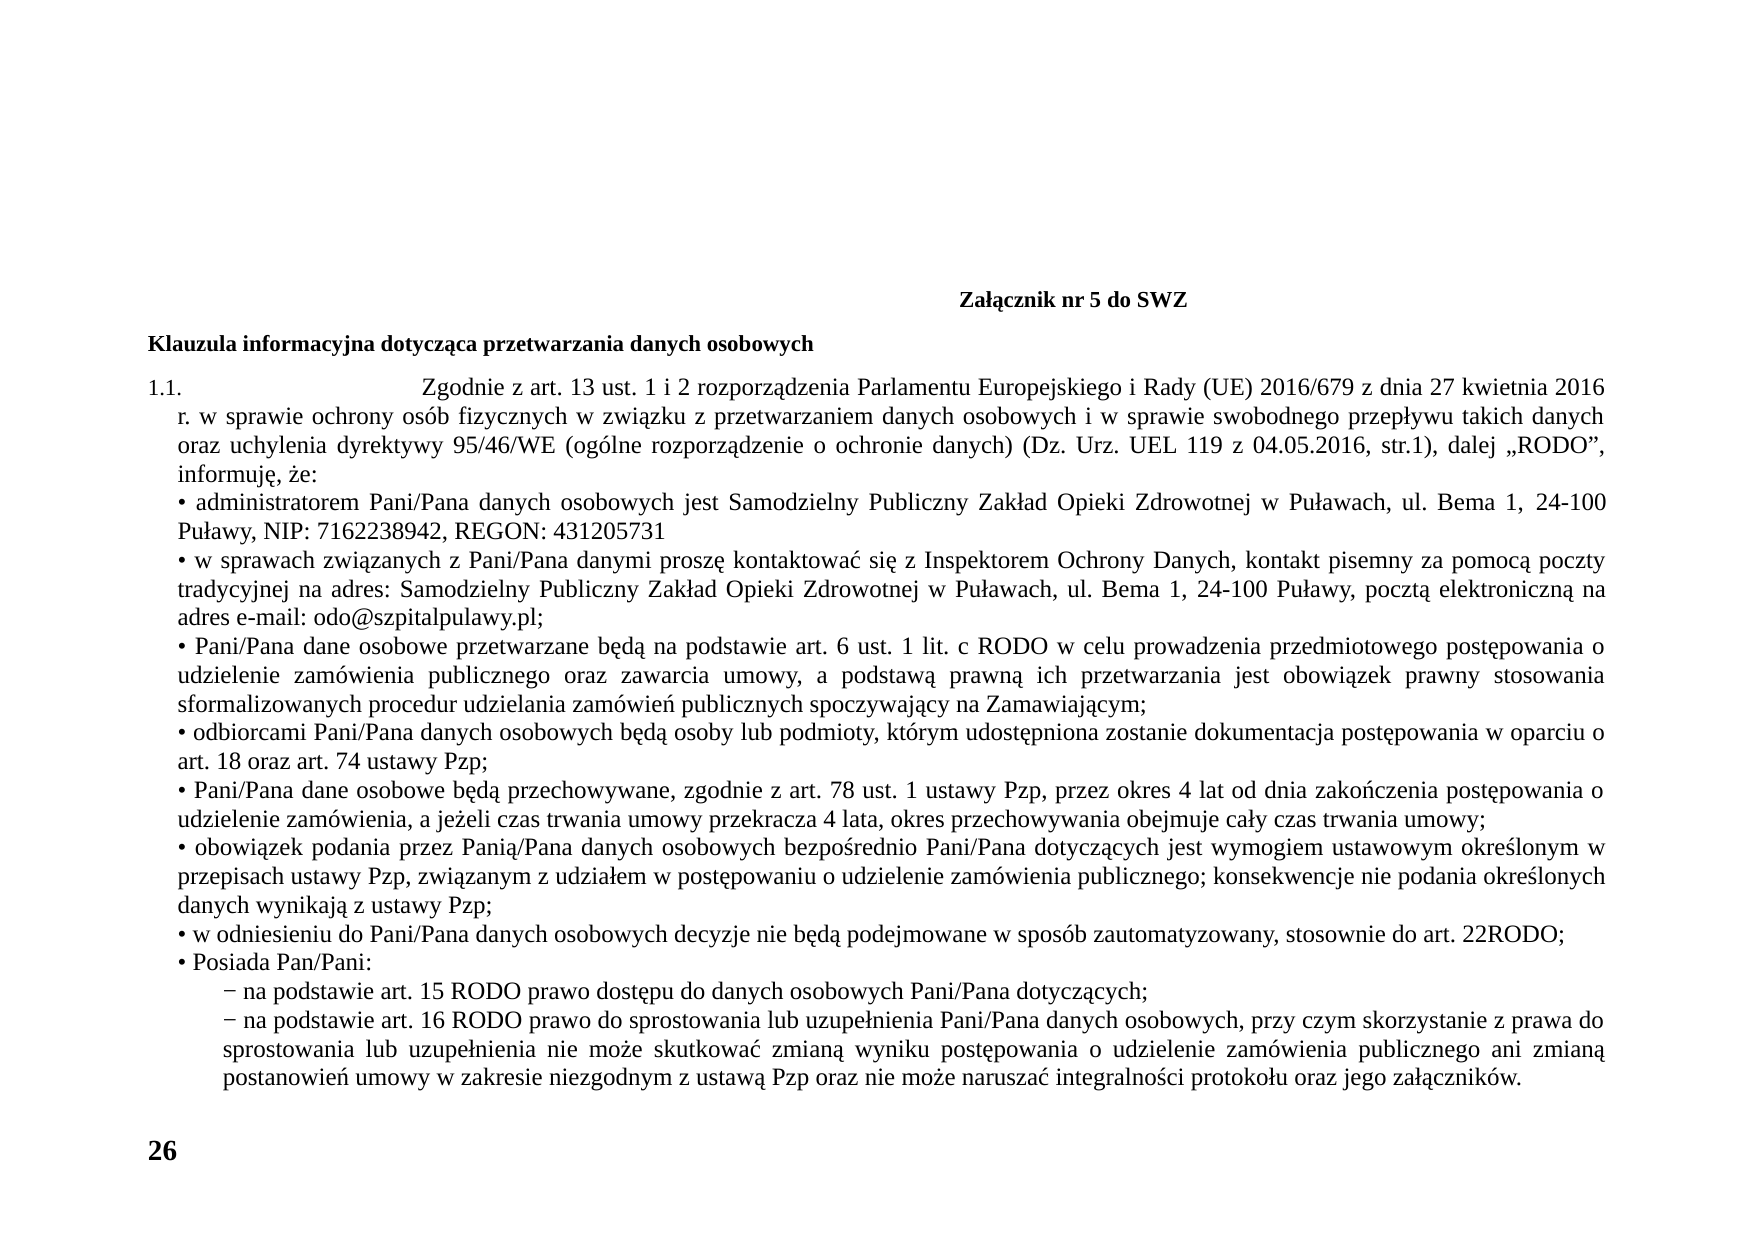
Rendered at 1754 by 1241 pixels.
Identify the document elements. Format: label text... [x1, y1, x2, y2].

list Zgodnie z art. 13 ust. 1 i 2 rozporządzenia Parlamentu Europejskiego i Rady (UE) 2016/679 z dnia 27 kwietnia 2016 r. w sprawie ochrony osób fizycznych w związku z przetwarzaniem danych osobowych i w sprawie swobodnego przepływu takich danych oraz uchylenia dyrektywy 95/46/WE (ogólne rozporządzenie o ochronie danych) (Dz. Urz. UEL 119 z 04.05.2016, str.1), dalej „RODO”, informuję, że: [148, 372, 1606, 487]
text Klauzula informacyjna dotycząca przetwarzania danych osobowych [148, 330, 1606, 356]
text • administratorem Pani/Pana danych osobowych jest Samodzielny Publiczny Zakład Opieki Zdrowotnej w Puławach, ul. Bema 1, 24-100 Puławy, NIP: 7162238942, REGON: 431205731 [177, 487, 1606, 545]
text • Posiada Pan/Pani: [177, 947, 1606, 976]
text • Pani/Pana dane osobowe przetwarzane będą na podstawie art. 6 ust. 1 lit. c RODO w celu prowadzenia przedmiotowego postępowania o udzielenie zamówienia publicznego oraz zawarcia umowy, a podstawą prawną ich przetwarzania jest obowiązek prawny stosowania sformalizowanych procedur udzielania zamówień publicznych spoczywający na Zamawiającym; [177, 631, 1606, 717]
text − na podstawie art. 15 RODO prawo dostępu do danych osobowych Pani/Pana dotyczących; [148, 976, 1606, 1005]
text • obowiązek podania przez Panią/Pana danych osobowych bezpośrednio Pani/Pana dotyczących jest wymogiem ustawowym określonym w przepisach ustawy Pzp, związanym z udziałem w postępowaniu o udzielenie zamówienia publicznego; konsekwencje nie podania określonych danych wynikają z ustawy Pzp; [177, 832, 1606, 919]
text • odbiorcami Pani/Pana danych osobowych będą osoby lub podmioty, którym udostępniona zostanie dokumentacja postępowania w oparciu o art. 18 oraz art. 74 ustawy Pzp; [177, 717, 1606, 775]
text • Pani/Pana dane osobowe będą przechowywane, zgodnie z art. 78 ust. 1 ustawy Pzp, przez okres 4 lat od dnia zakończenia postępowania o udzielenie zamówienia, a jeżeli czas trwania umowy przekracza 4 lata, okres przechowywania obejmuje cały czas trwania umowy; [177, 775, 1606, 832]
text − na podstawie art. 16 RODO prawo do sprostowania lub uzupełnienia Pani/Pana danych osobowych, przy czym skorzystanie z prawa do sprostowania lub uzupełnienia nie może skutkować zmianą wyniku postępowania o udzielenie zamówienia publicznego ani zmianą postanowień umowy w zakresie niezgodnym z ustawą Pzp oraz nie może naruszać integralności protokołu oraz jego załączników. [223, 1005, 1606, 1091]
text • w sprawach związanych z Pani/Pana danymi proszę kontaktować się z Inspektorem Ochrony Danych, kontakt pisemny za pomocą poczty tradycyjnej na adres: Samodzielny Publiczny Zakład Opieki Zdrowotnej w Puławach, ul. Bema 1, 24-100 Puławy, pocztą elektroniczną na adres e-mail: odo@szpitalpulawy.pl; [177, 545, 1606, 631]
text • w odniesieniu do Pani/Pana danych osobowych decyzje nie będą podejmowane w sposób zautomatyzowany, stosownie do art. 22RODO; [177, 919, 1606, 947]
text Załącznik nr 5 do SWZ [148, 284, 1606, 313]
